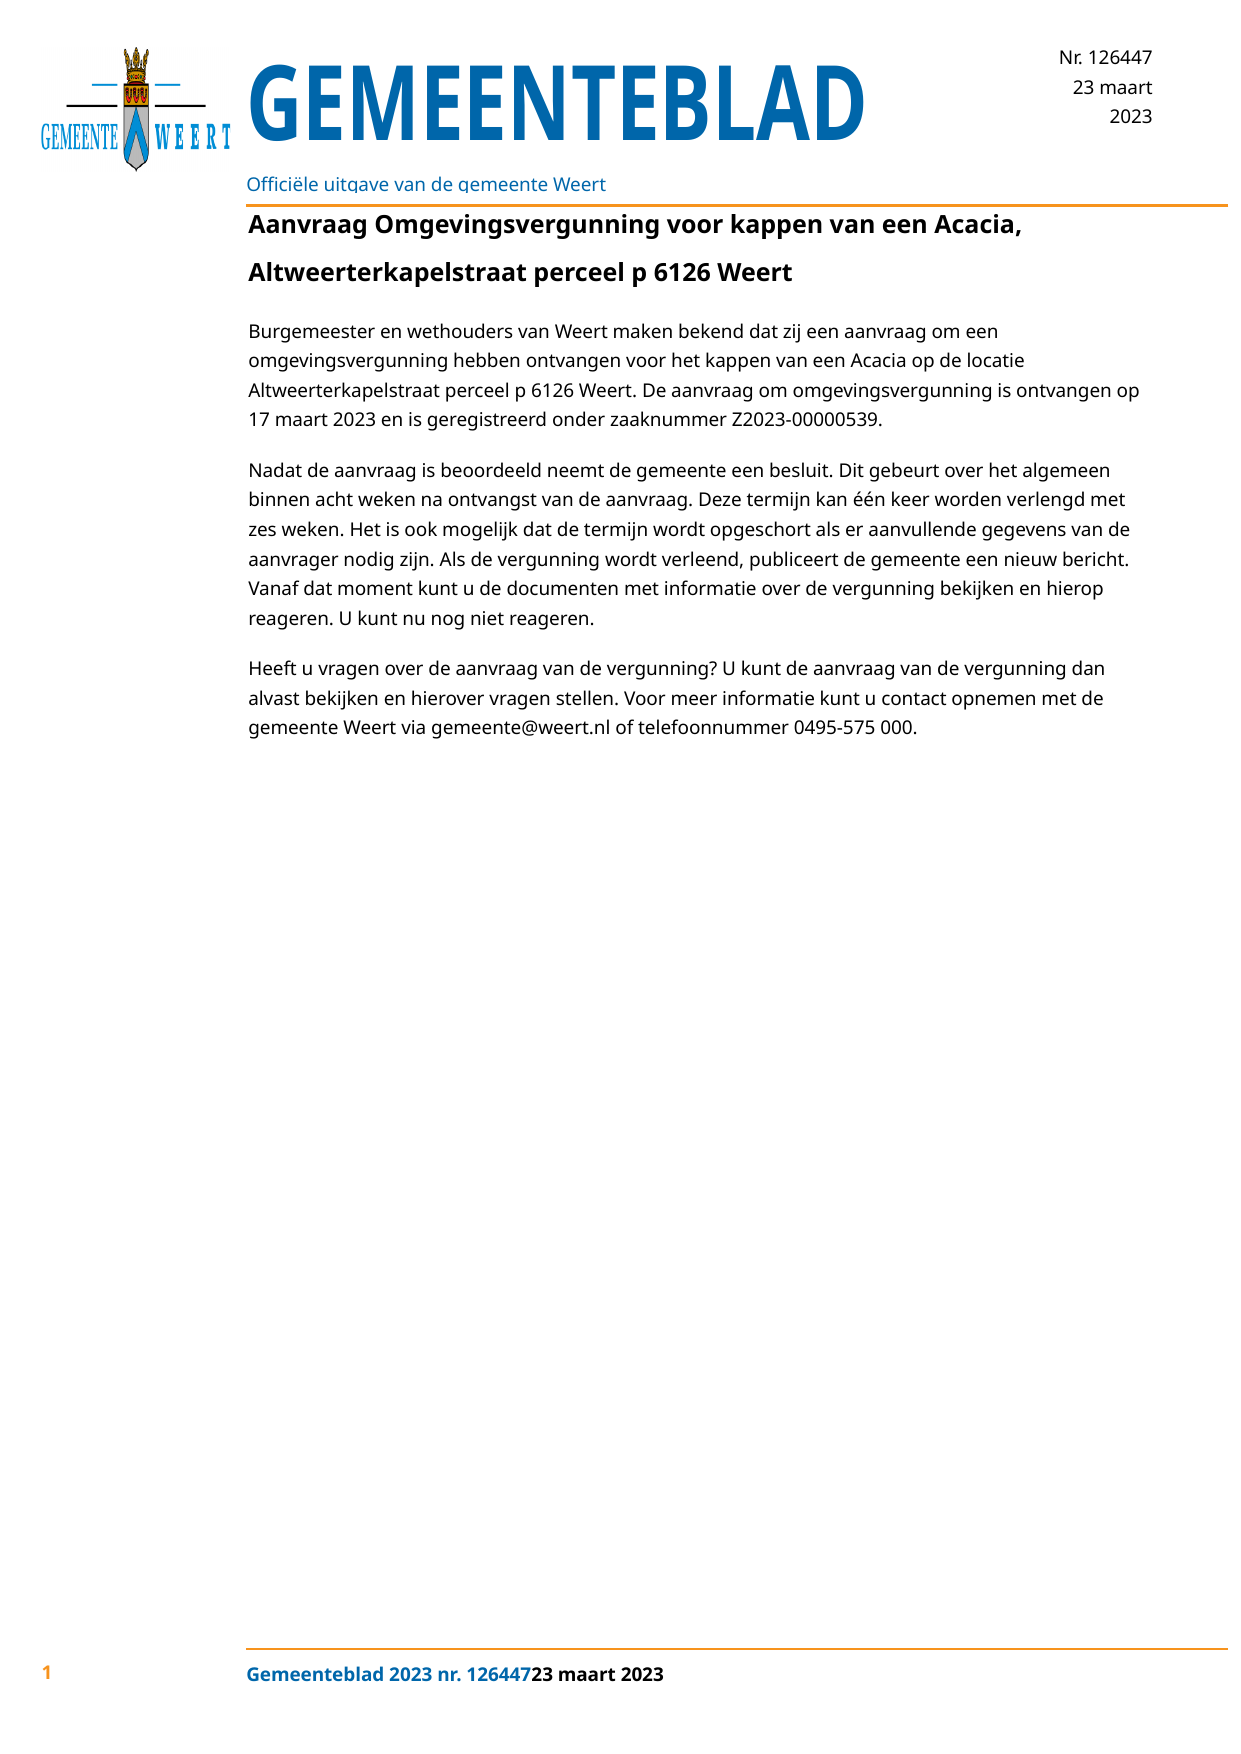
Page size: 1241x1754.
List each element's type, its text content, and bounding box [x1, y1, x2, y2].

text Aanvraag Omgevingsvergunning voor kappen van een Acacia, Altweerterkapelstraat perceel p 6126 Weert [248, 207, 1152, 288]
text Heeft u vragen over de aanvraag van de vergunning? U kunt de aanvraag van de vergunning dan alvast bekijken en hierover vragen stellen. Voor meer informatie kunt u contact opnemen met de gemeente Weert via gemeente@weert.nl of telefoonnummer 0495-575 000. [248, 655, 1152, 740]
text Burgemeester en wethouders van Weert maken bekend dat zij een aanvraag om een omgevingsvergunning hebben ontvangen voor het kappen van een Acacia op de locatie Altweerterkapelstraat perceel p 6126 Weert. De aanvraag om omgevingsvergunning is ontvangen op 17 maart 2023 en is geregistreerd onder zaaknummer Z2023-00000539. [248, 318, 1152, 432]
text Nadat de aanvraag is beoordeeld neemt de gemeente een besluit. Dit gebeurt over het algemeen binnen acht weken na ontvangst van de aanvraag. Deze termijn kan één keer worden verlengd met zes weken. Het is ook mogelijk dat de termijn wordt opgeschort als er aanvullende gegevens van de aanvrager nodig zijn. Als de vergunning wordt verleend, publiceert de gemeente een nieuw bericht. Vanaf dat moment kunt u de documenten met informatie over de vergunning bekijken en hierop reageren. U kunt nu nog niet reageren. [248, 457, 1152, 631]
picture [41, 47, 231, 172]
